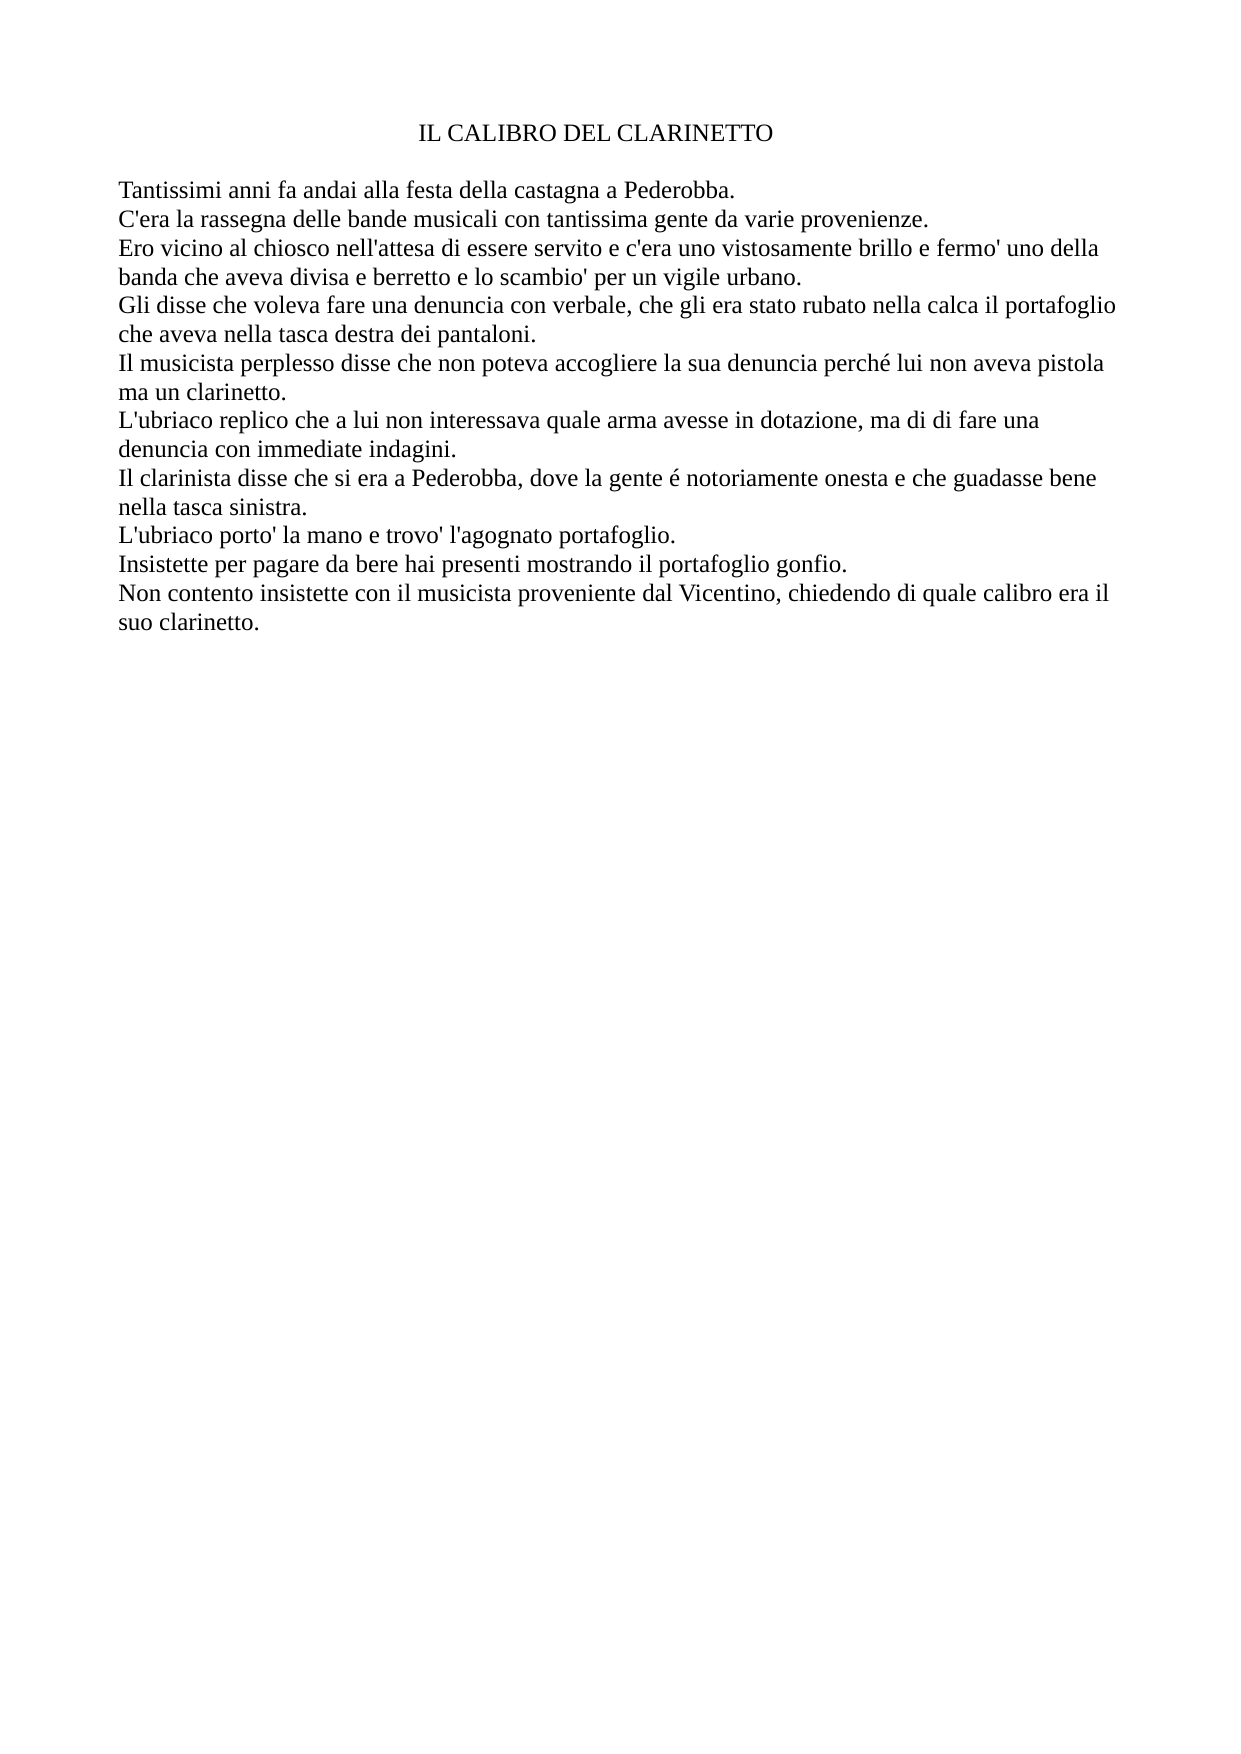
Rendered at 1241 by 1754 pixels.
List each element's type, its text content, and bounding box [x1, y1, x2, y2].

text C'era la rassegna delle bande musicali con tantissima gente da varie provenienze. [118, 204, 1122, 233]
text IL CALIBRO DEL CLARINETTO [118, 118, 1122, 147]
text Insistette per pagare da bere hai presenti mostrando il portafoglio gonfio. [118, 549, 1122, 578]
text Il clarinista disse che si era a Pederobba, dove la gente é notoriamente onesta e che guadasse bene nella tasca sinistra. [118, 463, 1122, 521]
text Tantissimi anni fa andai alla festa della castagna a Pederobba. [118, 176, 1122, 204]
text Gli disse che voleva fare una denuncia con verbale, che gli era stato rubato nella calca il portafoglio che aveva nella tasca destra dei pantaloni. [118, 291, 1122, 348]
text L'ubriaco replico che a lui non interessava quale arma avesse in dotazione, ma di di fare una denuncia con immediate indagini. [118, 406, 1122, 463]
text Il musicista perplesso disse che non poteva accogliere la sua denuncia perché lui non aveva pistola ma un clarinetto. [118, 348, 1122, 406]
text Non contento insistette con il musicista proveniente dal Vicentino, chiedendo di quale calibro era il suo clarinetto. [118, 578, 1122, 636]
text L'ubriaco porto' la mano e trovo' l'agognato portafoglio. [118, 521, 1122, 549]
text Ero vicino al chiosco nell'attesa di essere servito e c'era uno vistosamente brillo e fermo' uno della banda che aveva divisa e berretto e lo scambio' per un vigile urbano. [118, 233, 1122, 291]
